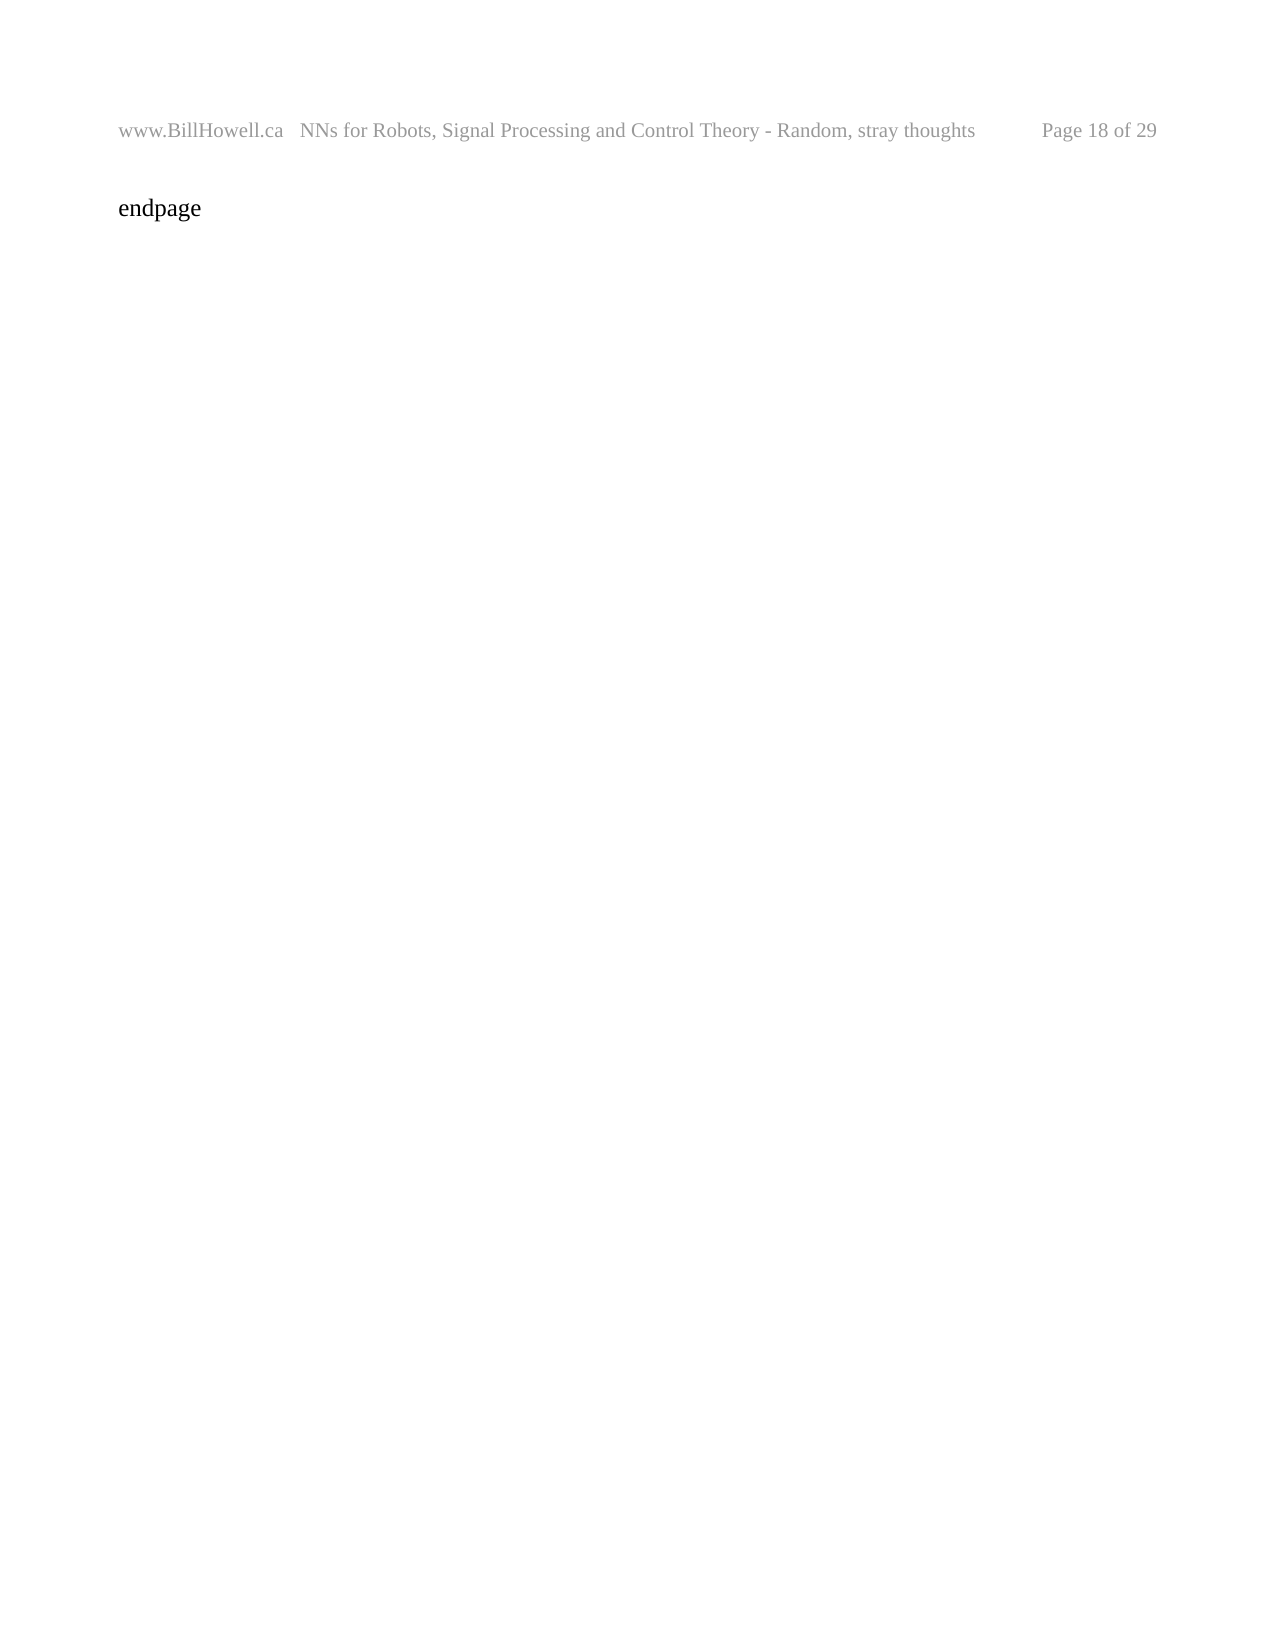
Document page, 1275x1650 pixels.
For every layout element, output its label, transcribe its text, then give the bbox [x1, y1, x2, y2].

text endpage [118, 193, 1157, 222]
